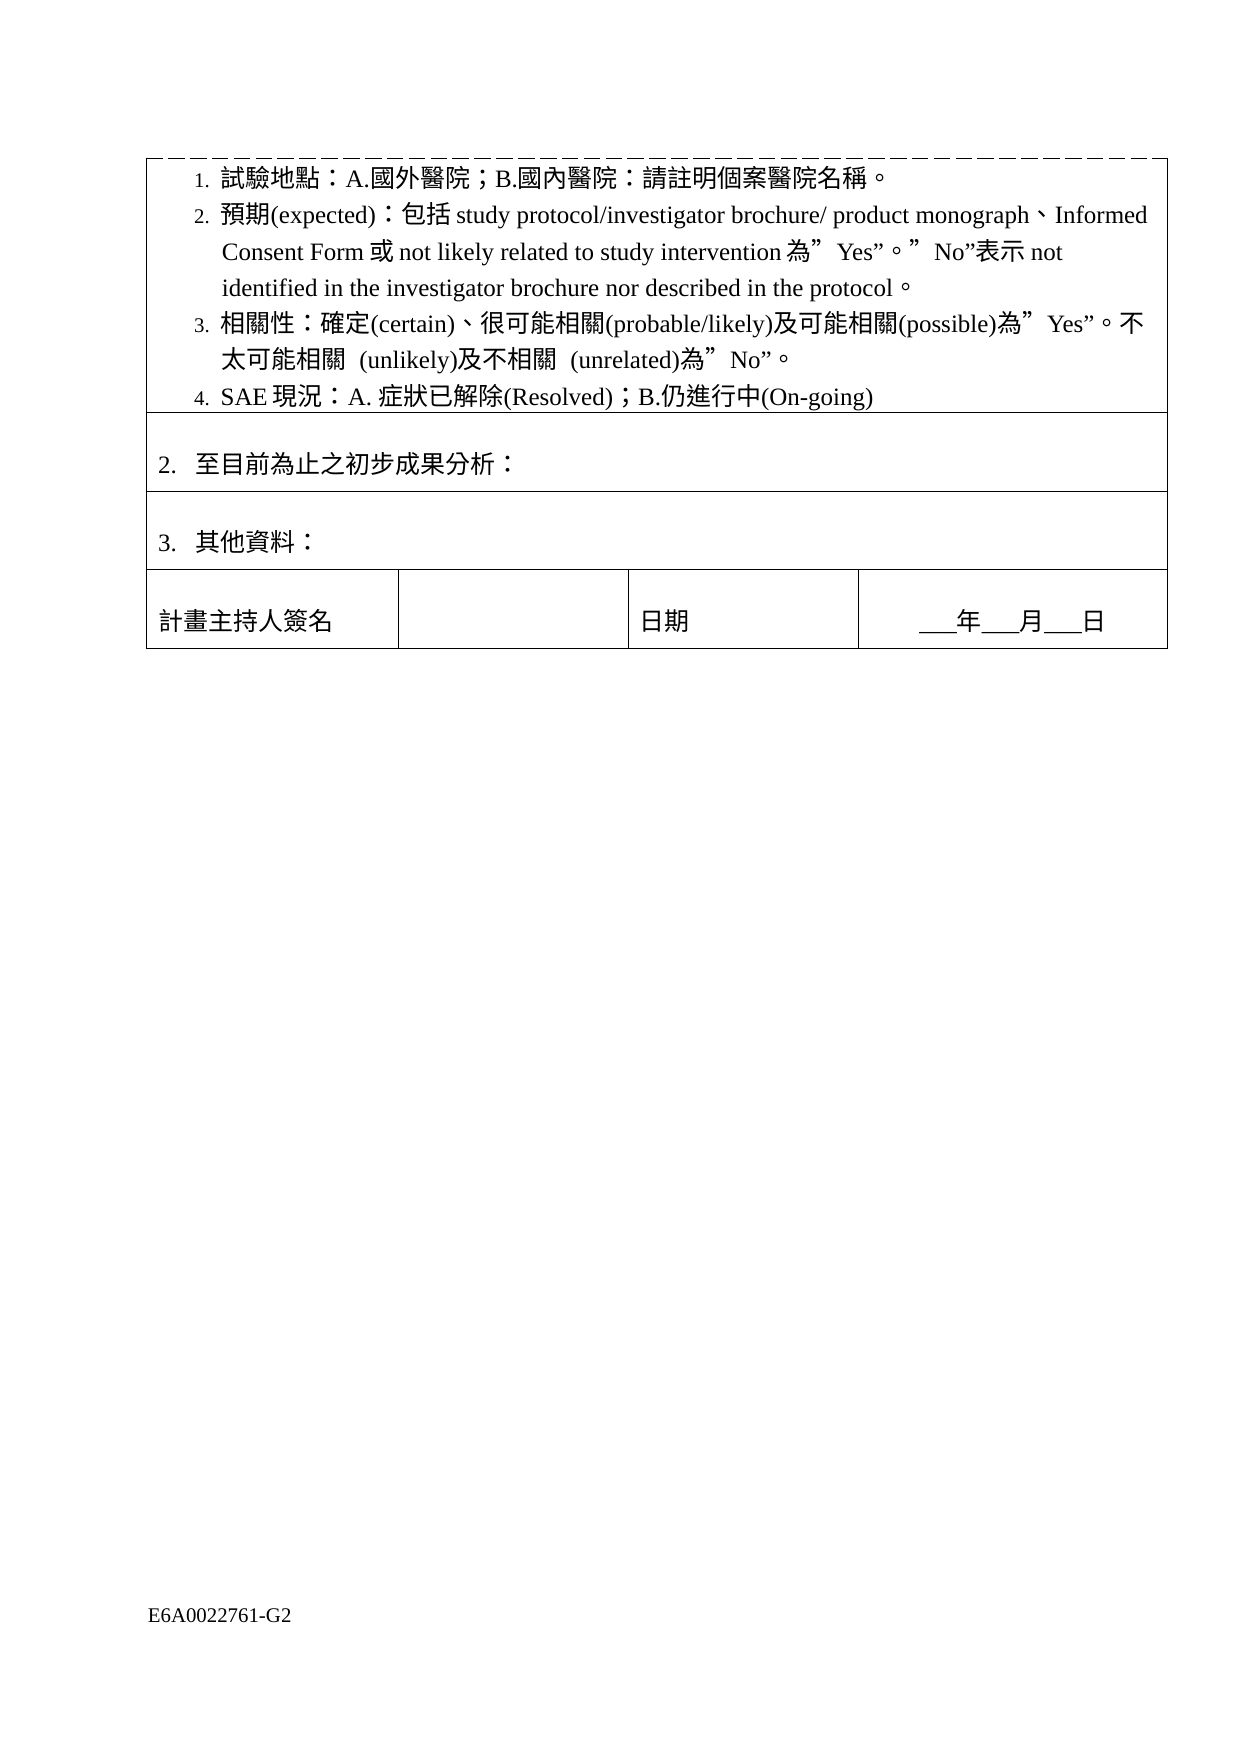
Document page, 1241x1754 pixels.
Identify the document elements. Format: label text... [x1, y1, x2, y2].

table_cell 計畫主持人簽名 [147, 570, 398, 648]
table_cell 其他資料： [147, 492, 1167, 569]
table_cell ___年___月___日 [859, 570, 1167, 648]
table_cell 至目前為止之初步成果分析： [147, 413, 1167, 491]
table_cell [399, 570, 628, 648]
table_cell 日期 [629, 570, 858, 648]
table_cell 試驗地點：A.國外醫院；B.國內醫院：請註明個案醫院名稱。 預期(expected)：包括study protocol/investigator brochure/ product monograph、Informed Consent Form或not likely related to study intervention為”Yes”。”No”表示not identified in the investigator brochure nor described in the protocol。 相關性：確定(certain)、很可能相關(probable/likely)及可能相關(possible)為”Yes”。不太可能相關 (unlikely)及不相關 (unrelated)為”No”。 SAE現況：A. 症狀已解除(Resolved)；B.仍進行中(On-going) [147, 158, 1167, 412]
